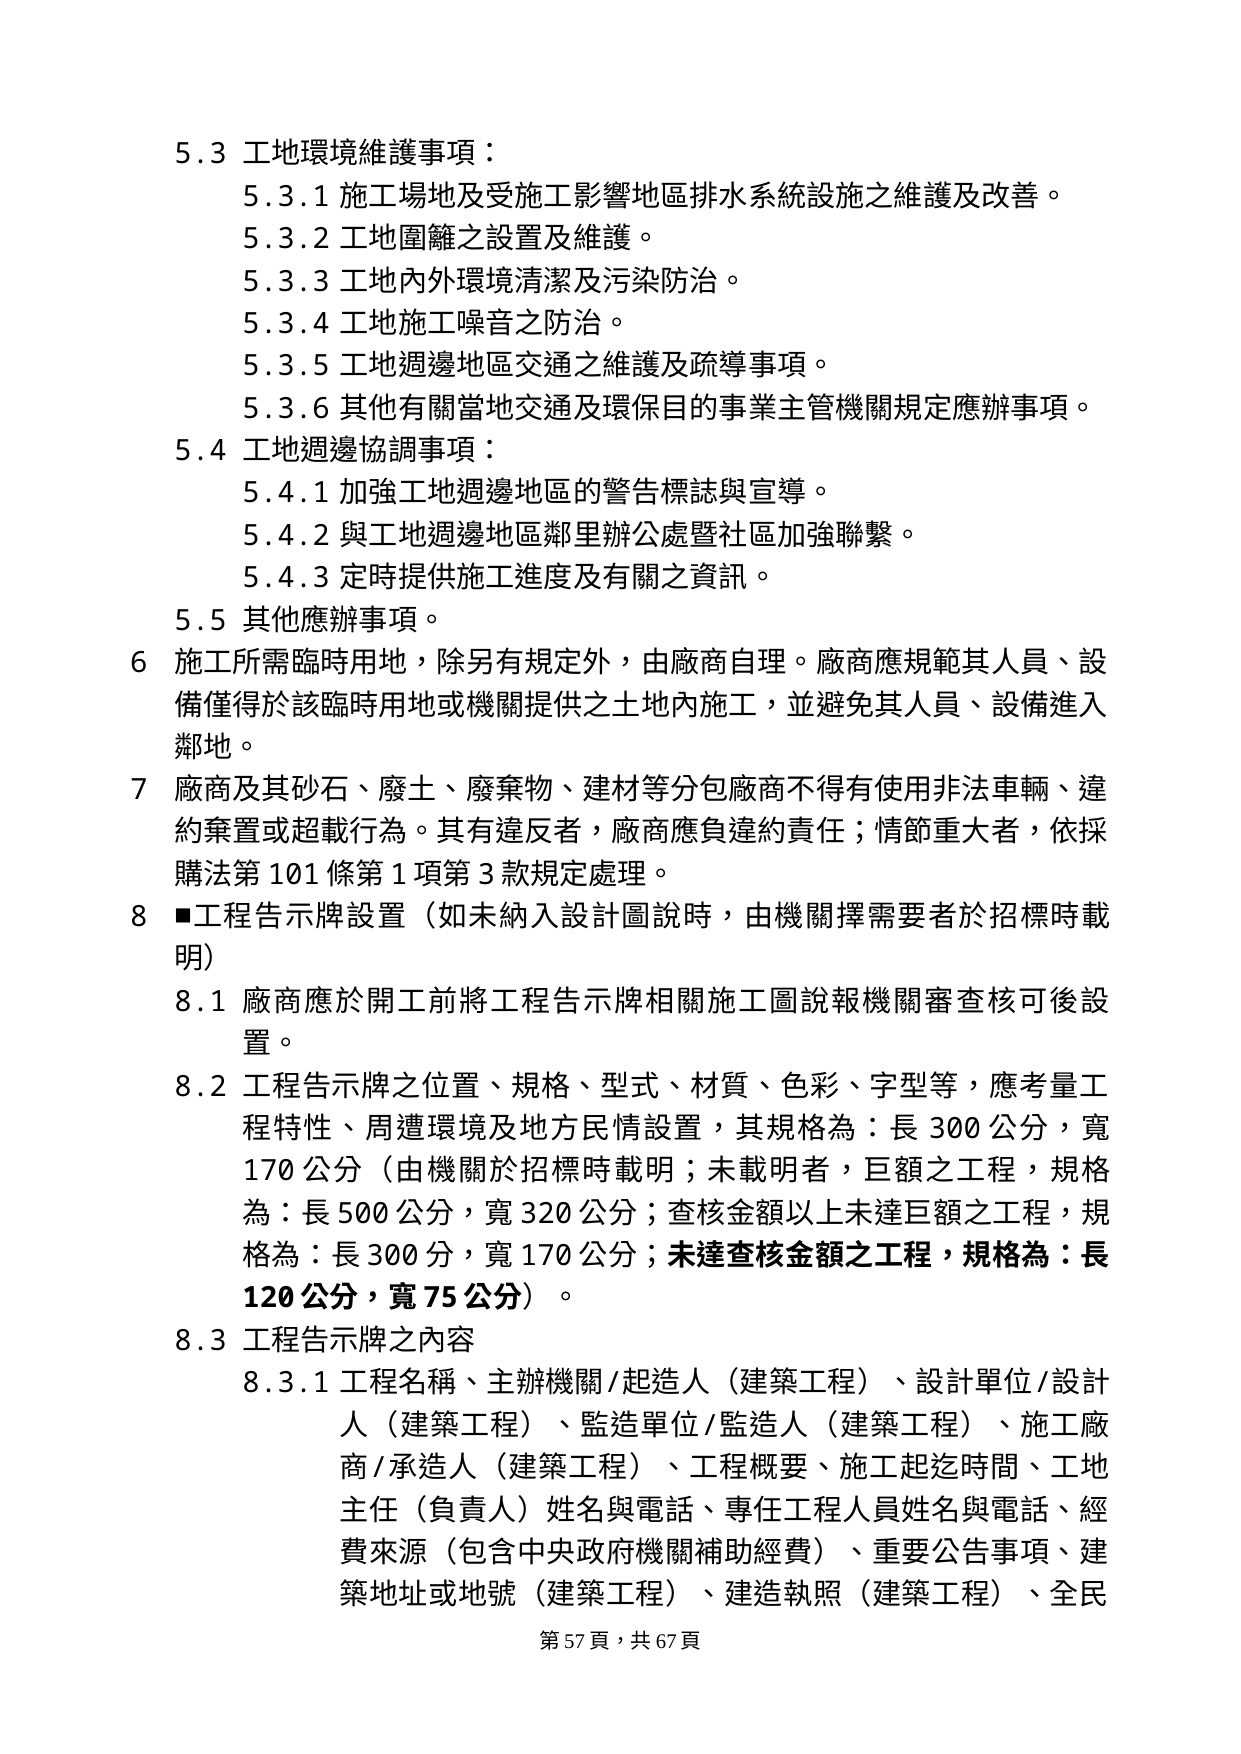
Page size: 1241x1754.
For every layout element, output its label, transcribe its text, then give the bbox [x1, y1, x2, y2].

list 工程告示牌之內容 [174, 1316, 1110, 1359]
list 廠商應於開工前將工程告示牌相關施工圖說報機關審查核可後設置。 [174, 977, 1110, 1062]
list 定時提供施工進度及有關之資訊。 [242, 554, 1110, 596]
list 施工場地及受施工影響地區排水系統設施之維護及改善。 [242, 172, 1110, 215]
list ■工程告示牌設置（如未納入設計圖說時，由機關擇需要者於招標時載明） [130, 893, 1110, 977]
list 與工地週邊地區鄰里辦公處暨社區加強聯繫。 [242, 511, 1110, 554]
list 工地圍籬之設置及維護。 [242, 215, 1110, 257]
list 工地週邊協調事項： [174, 427, 1110, 469]
list 加強工地週邊地區的警告標誌與宣導。 [242, 469, 1110, 511]
list 工地環境維護事項： [174, 130, 1110, 172]
list 施工所需臨時用地，除另有規定外，由廠商自理。廠商應規範其人員、設備僅得於該臨時用地或機關提供之土地內施工，並避免其人員、設備進入鄰地。 [130, 639, 1110, 766]
list 工地施工噪音之防治。 [242, 299, 1110, 342]
list 工地週邊地區交通之維護及疏導事項。 [242, 342, 1110, 384]
list 其他應辦事項。 [174, 596, 1110, 639]
list 廠商及其砂石、廢土、廢棄物、建材等分包廠商不得有使用非法車輛、違約棄置或超載行為。其有違反者，廠商應負違約責任；情節重大者，依採購法第101條第1項第3款規定處理。 [130, 766, 1110, 893]
list 工程告示牌之位置、規格、型式、材質、色彩、字型等，應考量工程特性、周遭環境及地方民情設置，其規格為：長300公分，寬170公分（由機關於招標時載明；未載明者，巨額之工程，規格為：長500公分，寬320公分；查核金額以上未達巨額之工程，規格為：長300分，寬170公分；未達查核金額之工程，規格為：長120公分，寬75公分）。 [174, 1062, 1110, 1316]
list 其他有關當地交通及環保目的事業主管機關規定應辦事項。 [242, 384, 1110, 427]
list 工地內外環境清潔及污染防治。 [242, 257, 1110, 299]
list 工程名稱、主辦機關/起造人（建築工程）、設計單位/設計人（建築工程）、監造單位/監造人（建築工程）、施工廠商/承造人（建築工程）、工程概要、施工起迄時間、工地主任（負責人）姓名與電話、專任工程人員姓名與電話、經費來源（包含中央政府機關補助經費）、重要公告事項、建築地址或地號（建築工程）、建造執照（建築工程）、全民 [242, 1359, 1110, 1613]
